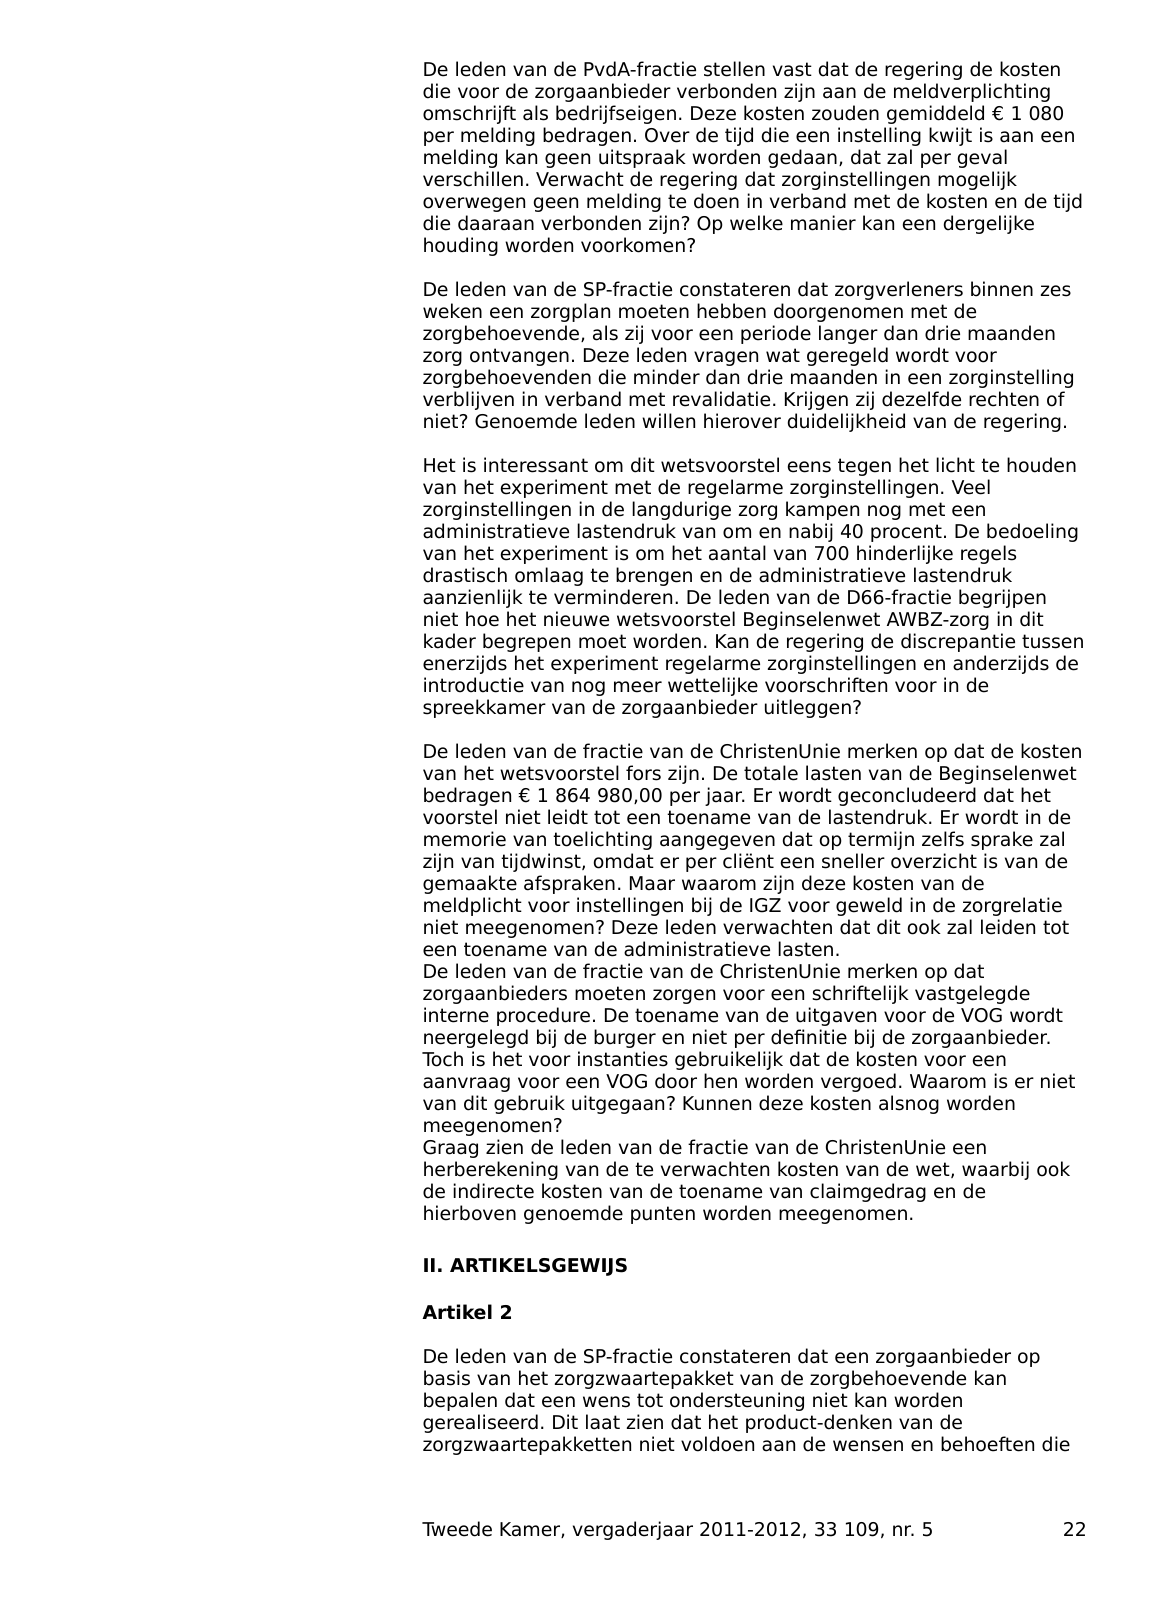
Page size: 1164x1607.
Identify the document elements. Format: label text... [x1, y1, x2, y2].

text Graag zien de leden van de fractie van de ChristenUnie een herberekening van de te verwachten kosten van de wet, waarbij ook de indirecte kosten van de toename van claimgedrag en de hierboven genoemde punten worden meegenomen. [422, 1137, 1087, 1224]
text De leden van de SP-fractie constateren dat zorgverleners binnen zes weken een zorgplan moeten hebben doorgenomen met de zorgbehoevende, als zij voor een periode langer dan drie maanden zorg ontvangen. Deze leden vragen wat geregeld wordt voor zorgbehoevenden die minder dan drie maanden in een zorginstelling verblijven in verband met revalidatie. Krijgen zij dezelfde rechten of niet? Genoemde leden willen hierover duidelijkheid van de regering. [422, 279, 1087, 433]
text De leden van de PvdA-fractie stellen vast dat de regering de kosten die voor de zorgaanbieder verbonden zijn aan de meldverplichting omschrijft als bedrijfseigen. Deze kosten zouden gemiddeld € 1 080 per melding bedragen. Over de tijd die een instelling kwijt is aan een melding kan geen uitspraak worden gedaan, dat zal per geval verschillen. Verwacht de regering dat zorginstellingen mogelijk overwegen geen melding te doen in verband met de kosten en de tijd die daaraan verbonden zijn? Op welke manier kan een dergelijke houding worden voorkomen? [422, 59, 1087, 257]
text De leden van de fractie van de ChristenUnie merken op dat zorgaanbieders moeten zorgen voor een schriftelijk vastgelegde interne procedure. De toename van de uitgaven voor de VOG wordt neergelegd bij de burger en niet per definitie bij de zorgaanbieder. Toch is het voor instanties gebruikelijk dat de kosten voor een aanvraag voor een VOG door hen worden vergoed. Waarom is er niet van dit gebruik uitgegaan? Kunnen deze kosten alsnog worden meegenomen? [422, 961, 1087, 1137]
subtitle II. ARTIKELSGEWIJS [422, 1254, 1087, 1277]
text De leden van de SP-fractie constateren dat een zorgaanbieder op basis van het zorgzwaartepakket van de zorgbehoevende kan bepalen dat een wens tot ondersteuning niet kan worden gerealiseerd. Dit laat zien dat het product-denken van de zorgzwaartepakketten niet voldoen aan de wensen en behoeften die [422, 1346, 1087, 1456]
text Het is interessant om dit wetsvoorstel eens tegen het licht te houden van het experiment met de regelarme zorginstellingen. Veel zorginstellingen in de langdurige zorg kampen nog met een administratieve lastendruk van om en nabij 40 procent. De bedoeling van het experiment is om het aantal van 700 hinderlijke regels drastisch omlaag te brengen en de administratieve lastendruk aanzienlijk te verminderen. De leden van de D66-fractie begrijpen niet hoe het nieuwe wetsvoorstel Beginselenwet AWBZ-zorg in dit kader begrepen moet worden. Kan de regering de discrepantie tussen enerzijds het experiment regelarme zorginstellingen en anderzijds de introductie van nog meer wettelijke voorschriften voor in de spreekkamer van de zorgaanbieder uitleggen? [422, 455, 1087, 719]
subtitle Artikel 2 [422, 1302, 1087, 1323]
text De leden van de fractie van de ChristenUnie merken op dat de kosten van het wetsvoorstel fors zijn. De totale lasten van de Beginselenwet bedragen € 1 864 980,00 per jaar. Er wordt geconcludeerd dat het voorstel niet leidt tot een toename van de lastendruk. Er wordt in de memorie van toelichting aangegeven dat op termijn zelfs sprake zal zijn van tijdwinst, omdat er per cliënt een sneller overzicht is van de gemaakte afspraken. Maar waarom zijn deze kosten van de meldplicht voor instellingen bij de IGZ voor geweld in de zorgrelatie niet meegenomen? Deze leden verwachten dat dit ook zal leiden tot een toename van de administratieve lasten. [422, 741, 1087, 961]
